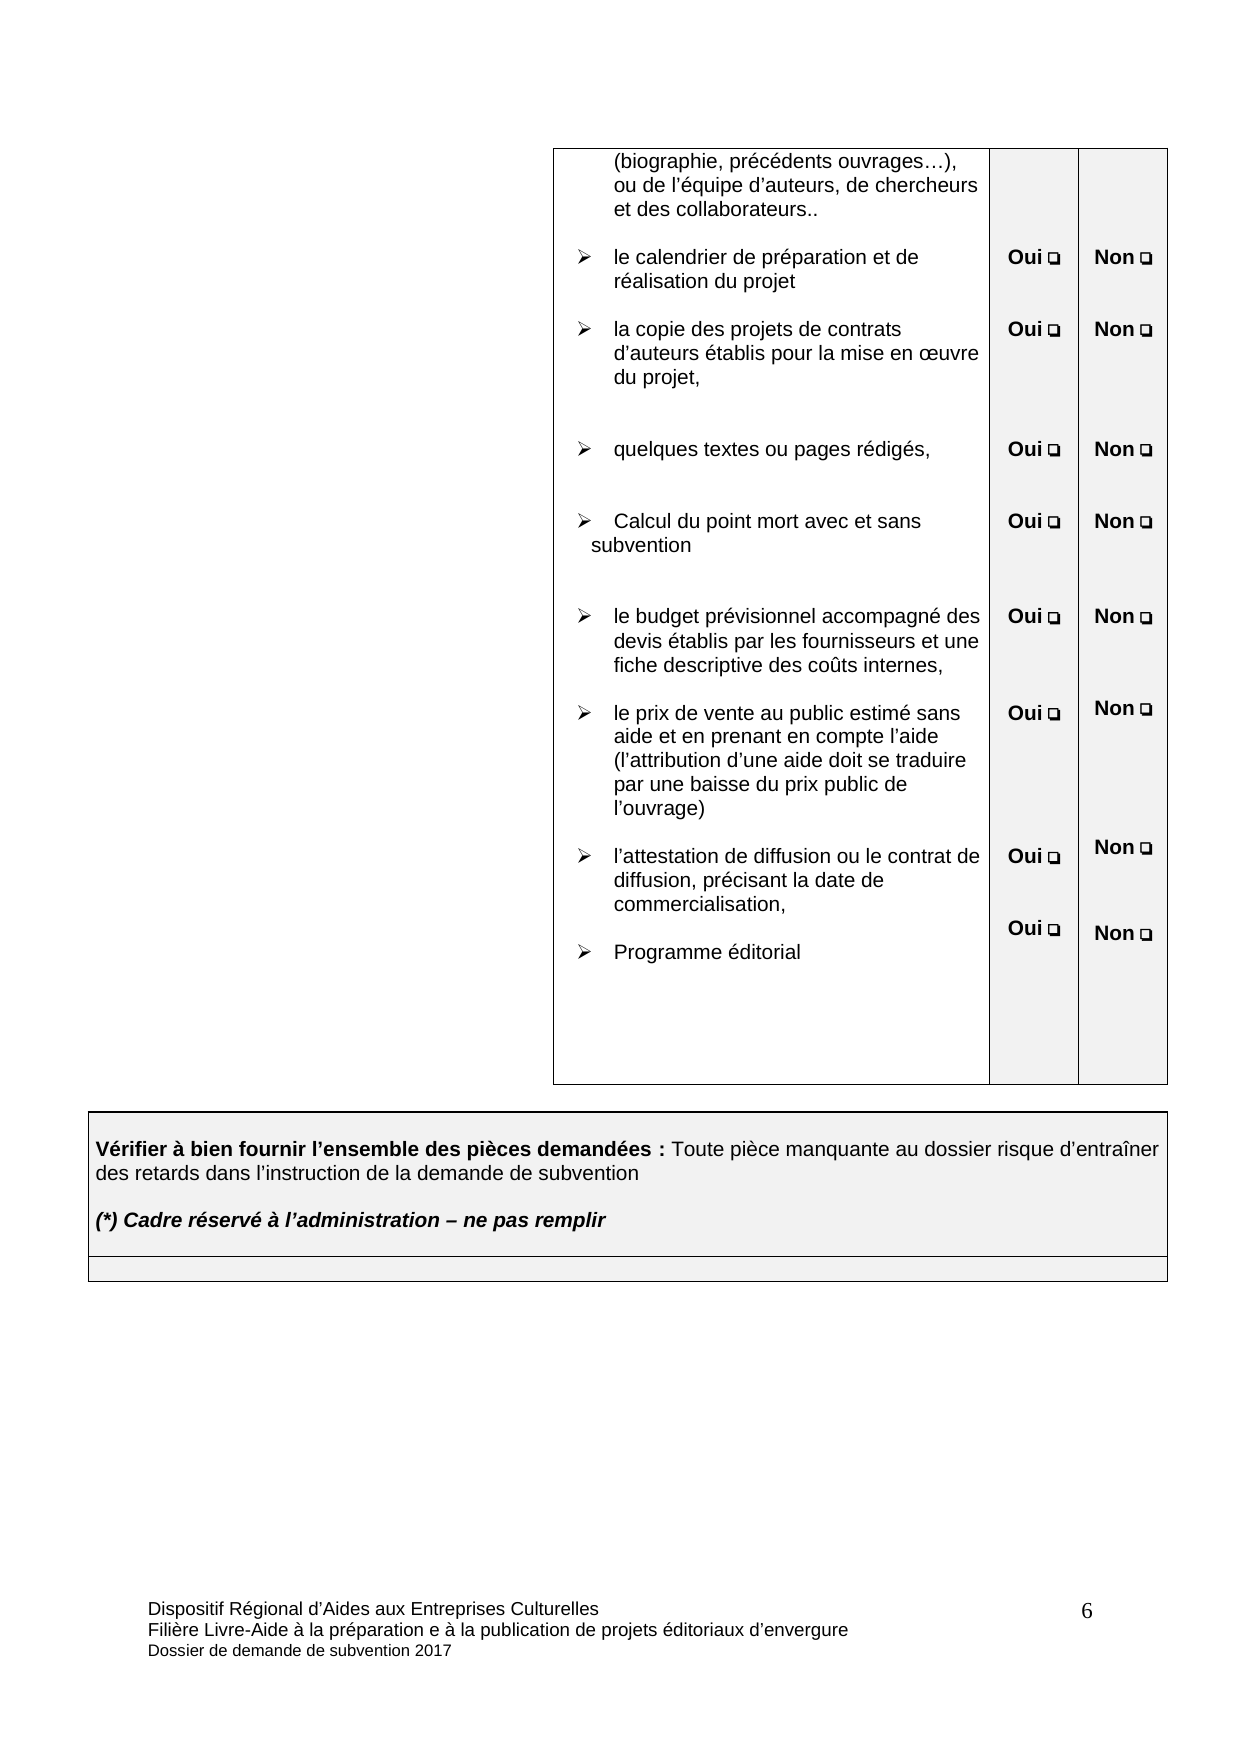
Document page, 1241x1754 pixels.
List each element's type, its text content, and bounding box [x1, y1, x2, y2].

table_cell (biographie, précédents ouvrages…), ou de l’équipe d’auteurs, de chercheurs et des collaborateurs.. le calendrier de préparation et de réalisation du projet la copie des projets de contrats d’auteurs établis pour la mise en œuvre du projet, quelques textes ou pages rédigés, Calcul du point mort avec et sans subvention le budget prévisionnel accompagné des devis établis par les fournisseurs et une fiche descriptive des coûts internes, le prix de vente au public estimé sans aide et en prenant en compte l’aide (l’attribution d’une aide doit se traduire par une baisse du prix public de l’ouvrage) l’attestation de diffusion ou le contrat de diffusion, précisant la date de commercialisation, Programme éditorial [554, 149, 989, 1084]
table_cell [89, 1257, 1167, 1281]
table_header Vérifier à bien fournir l’ensemble des pièces demandées : Toute pièce manquante au dossier risque d’entraîner des retards dans l’instruction de la demande de subvention (*) Cadre réservé à l’administration – ne pas remplir [89, 1113, 1167, 1256]
table_cell Non  Non  Non  Non  Non  Non  Non  Non  [1079, 149, 1167, 1084]
table_cell [89, 148, 553, 1084]
table_cell Oui  Oui  Oui  Oui  Oui  Oui  Oui  Oui  [990, 149, 1078, 1084]
